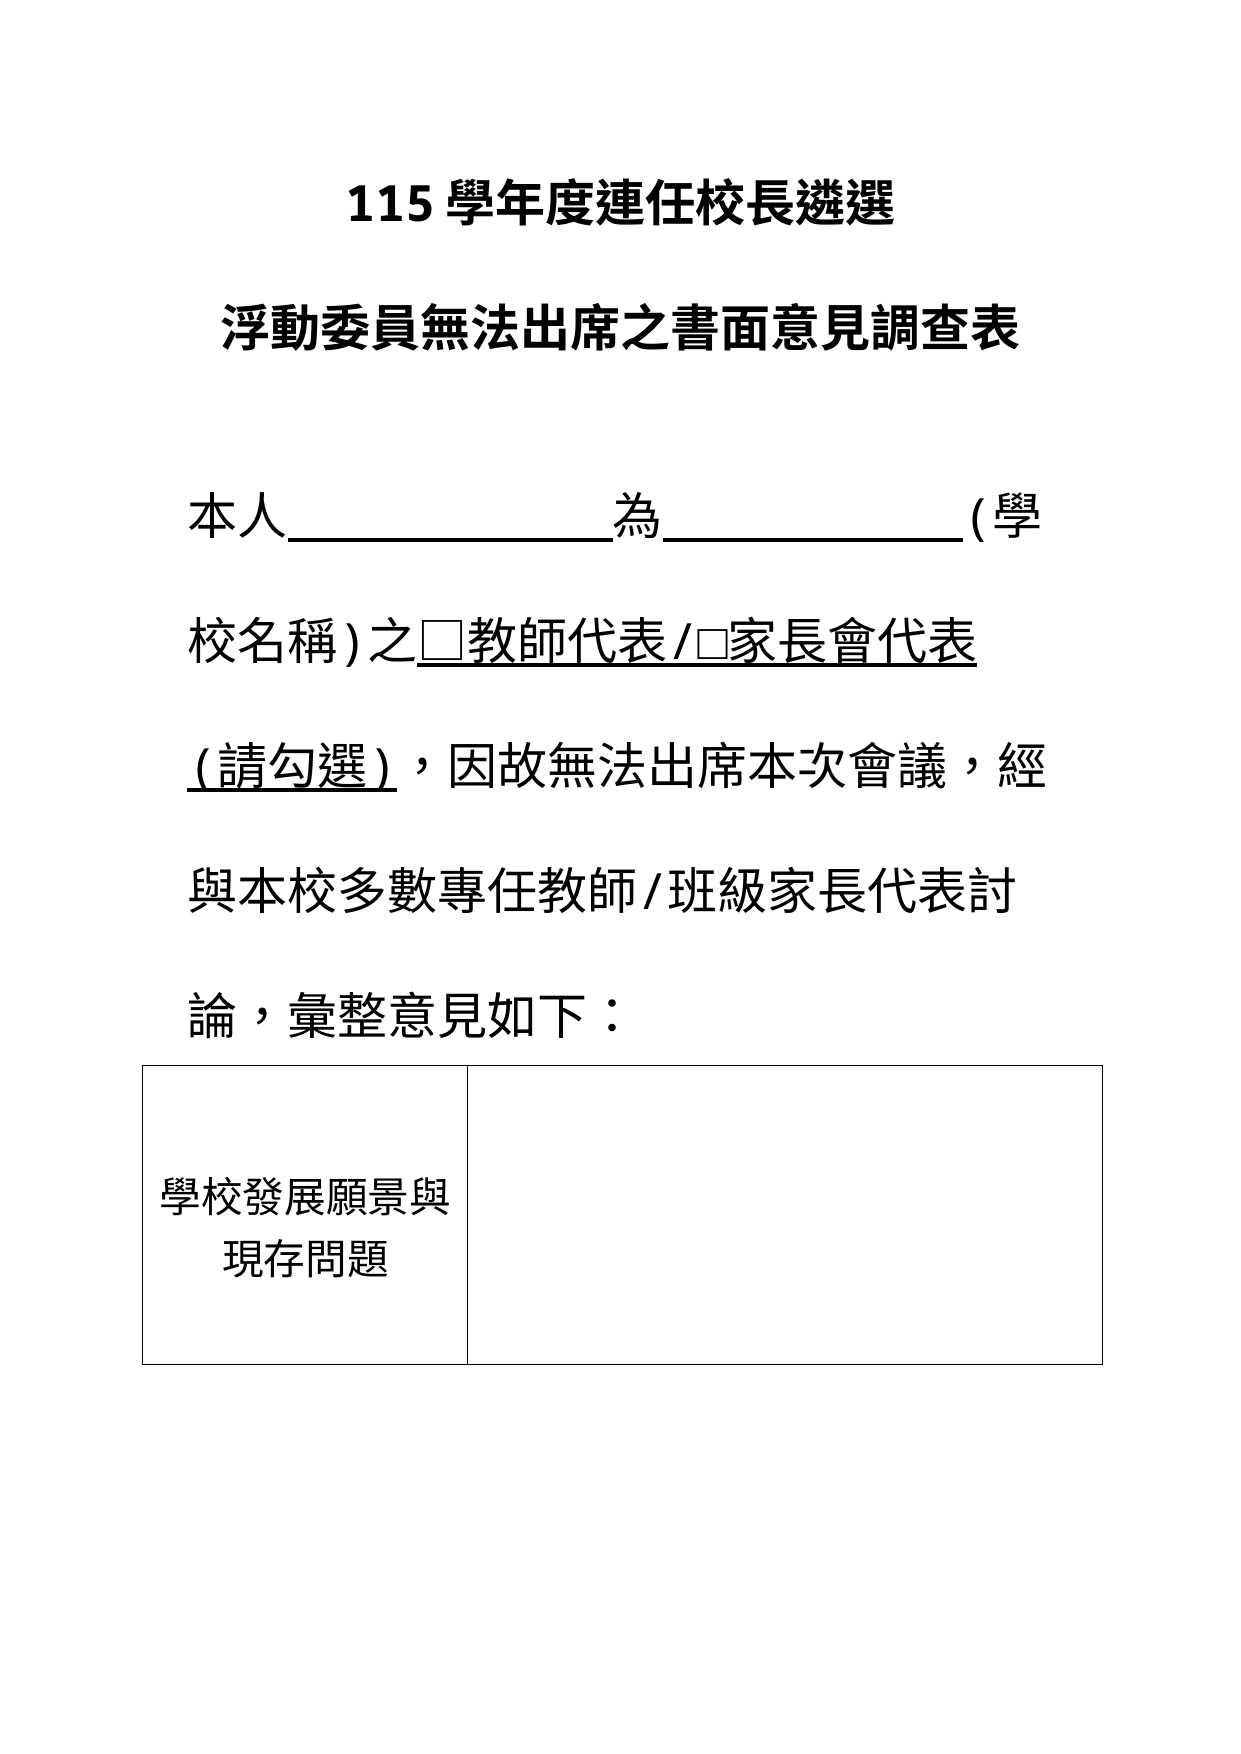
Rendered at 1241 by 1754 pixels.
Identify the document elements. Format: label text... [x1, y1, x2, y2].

text 本人 為 (學校名稱)之□教師代表/□家長會代表(請勾選)，因故無法出席本次會議，經與本校多數專任教師/班級家長代表討論，彙整意見如下： [187, 439, 1053, 1064]
table_header 學校發展願景與現存問題 [143, 1066, 467, 1364]
text 115學年度連任校長遴選 [187, 127, 1053, 252]
table_header [468, 1066, 1102, 1364]
text 浮動委員無法出席之書面意見調查表 [187, 252, 1053, 377]
